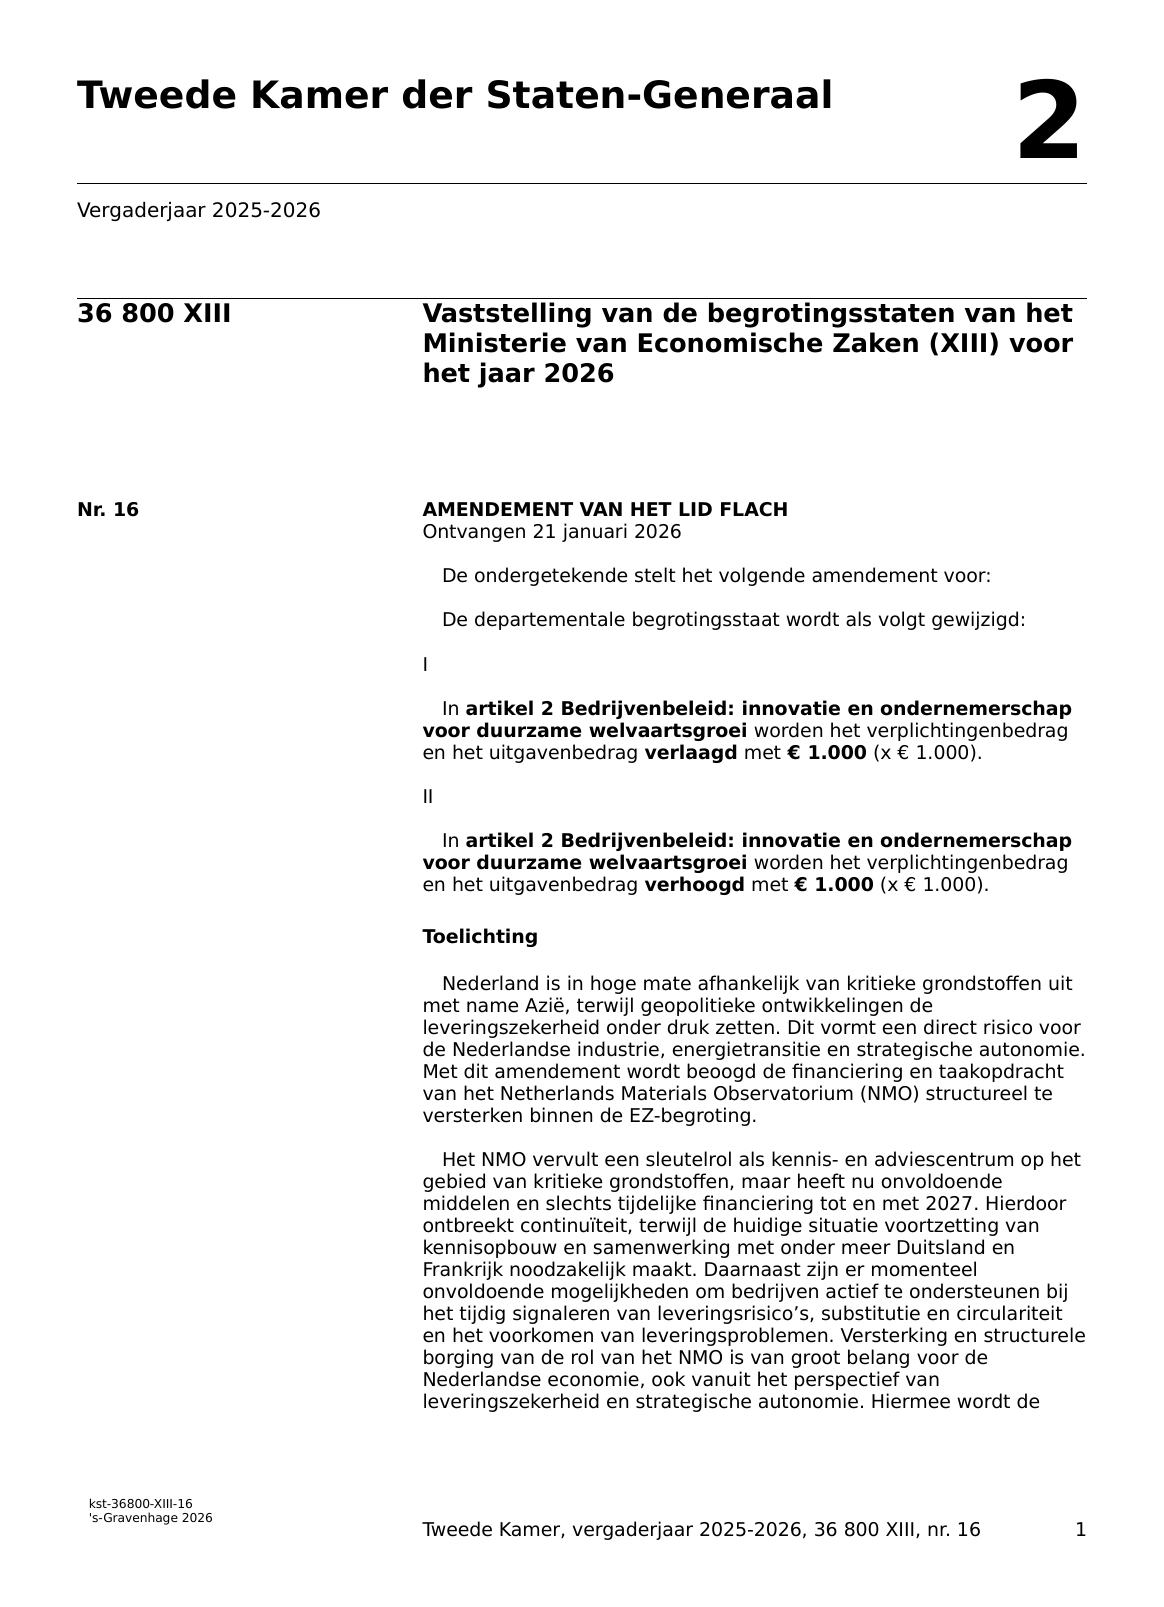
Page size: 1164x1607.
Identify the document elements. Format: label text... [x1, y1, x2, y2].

text II [422, 786, 1087, 808]
subtitle Toelichting [422, 926, 1087, 948]
text kst-36800-XIII-16 [88, 1497, 323, 1511]
table_header Tweede Kamer der Staten-Generaal [77, 59, 886, 183]
text De ondergetekende stelt het volgende amendement voor: [422, 565, 1087, 587]
table_cell Vergaderjaar 2025-2026 [77, 184, 1087, 298]
text Het NMO vervult een sleutelrol als kennis- en adviescentrum op het gebied van kritieke grondstoffen, maar heeft nu onvoldoende middelen en slechts tijdelijke financiering tot en met 2027. Hierdoor ontbreekt continuïteit, terwijl de huidige situatie voortzetting van kennisopbouw en samenwerking met onder meer Duitsland en Frankrijk noodzakelijk maakt. Daarnaast zijn er momenteel onvoldoende mogelijkheden om bedrijven actief te ondersteunen bij het tijdig signaleren van leveringsrisico’s, substitutie en circulariteit en het voorkomen van leveringsproblemen. Versterking en structurele borging van de rol van het NMO is van groot belang voor de Nederlandse economie, ook vanuit het perspectief van leveringszekerheid en strategische autonomie. Hiermee wordt de [422, 1149, 1087, 1413]
text I [422, 653, 1087, 676]
text De departementale begrotingsstaat wordt als volgt gewijzigd: [422, 609, 1087, 631]
table_header 2 [886, 59, 1087, 183]
text In artikel 2 Bedrijvenbeleid: innovatie en ondernemerschap voor duurzame welvaartsgroei worden het verplichtingenbedrag en het uitgavenbedrag verhoogd met € 1.000 (x € 1.000). [422, 830, 1087, 896]
text Ontvangen 21 januari 2026 [422, 521, 1087, 543]
subtitle 36 800 XIII Vaststelling van de begrotingsstaten van het Ministerie van Economische Zaken (XIII) voor het jaar 2026 [77, 299, 1087, 388]
text 's-Gravenhage 2026 [88, 1511, 323, 1525]
text In artikel 2 Bedrijvenbeleid: innovatie en ondernemerschap voor duurzame welvaartsgroei worden het verplichtingenbedrag en het uitgavenbedrag verlaagd met € 1.000 (x € 1.000). [422, 698, 1087, 764]
subtitle Nr. 16 AMENDEMENT VAN HET LID FLACH [77, 499, 1087, 521]
text Nederland is in hoge mate afhankelijk van kritieke grondstoffen uit met name Azië, terwijl geopolitieke ontwikkelingen de leveringszekerheid onder druk zetten. Dit vormt een direct risico voor de Nederlandse industrie, energietransitie en strategische autonomie. Met dit amendement wordt beoogd de financiering en taakopdracht van het Netherlands Materials Observatorium (NMO) structureel te versterken binnen de EZ-begroting. [422, 973, 1087, 1127]
